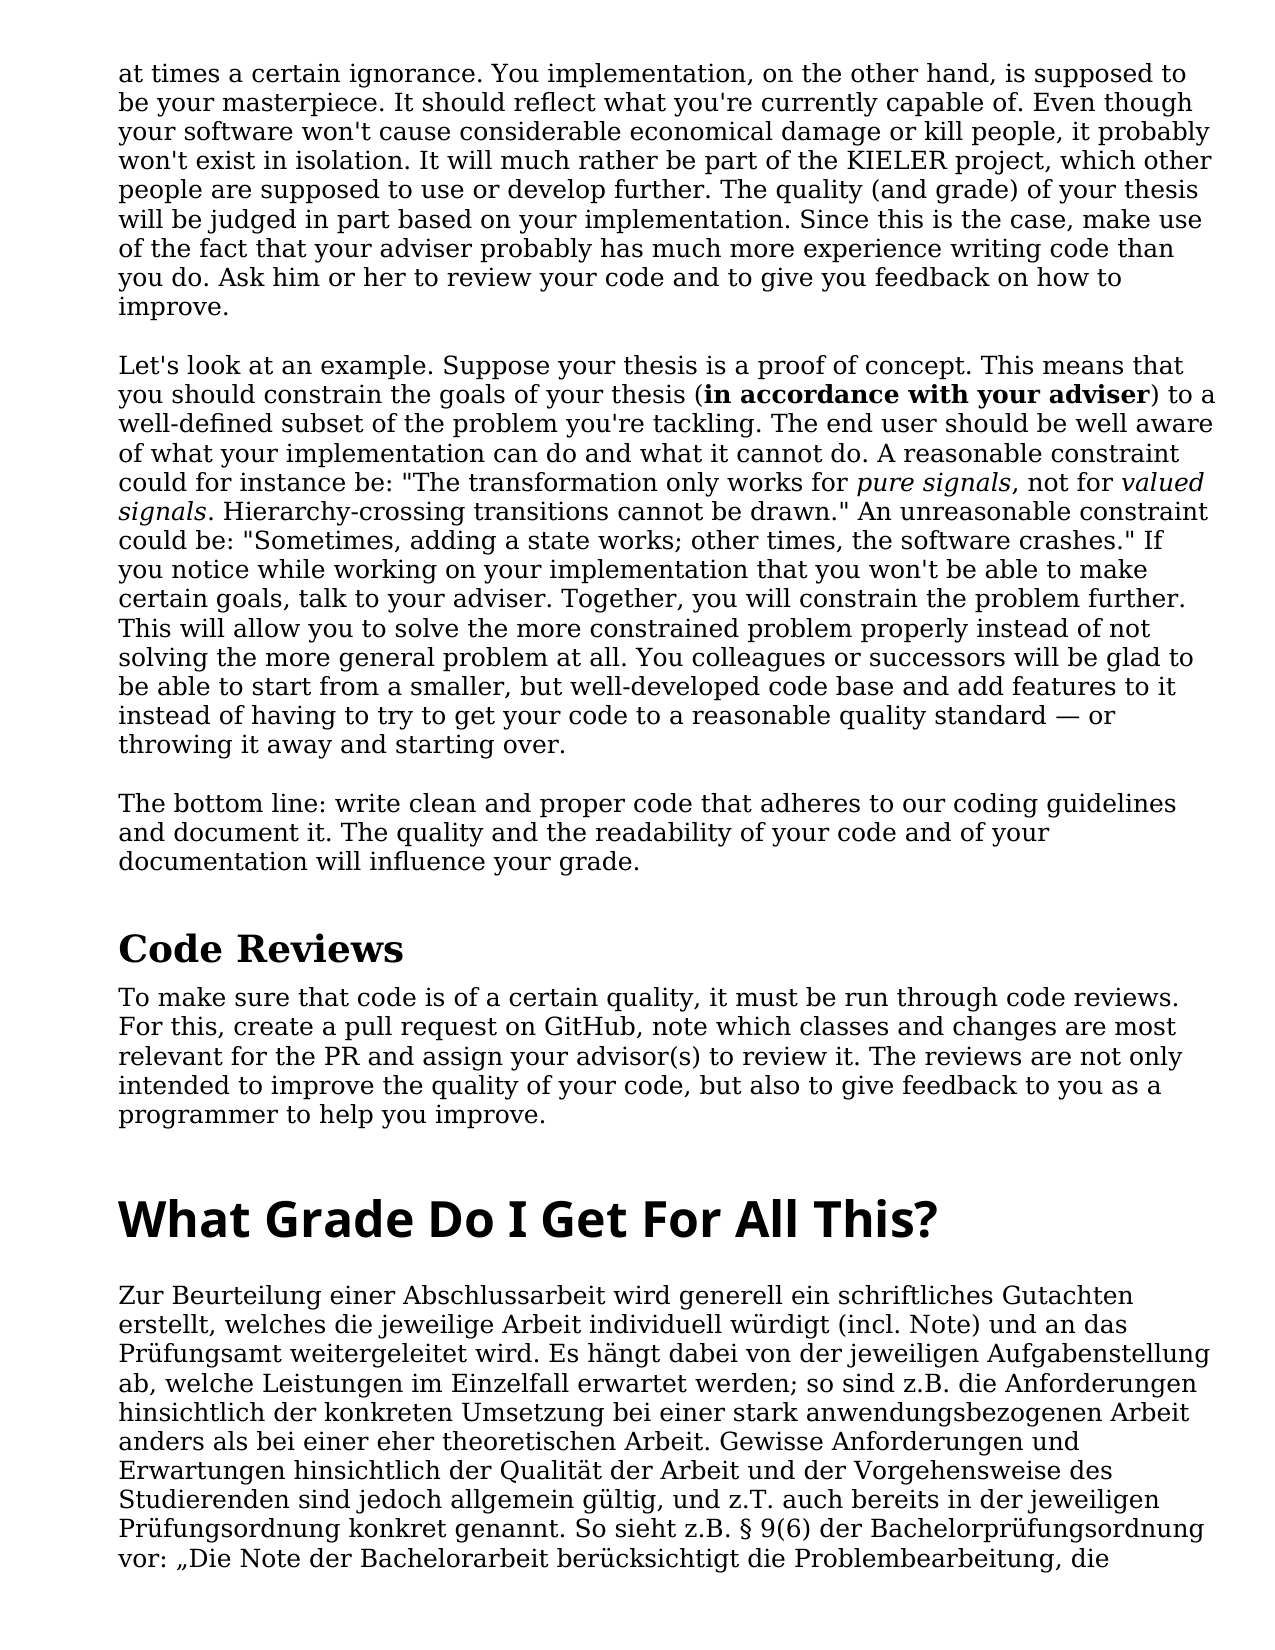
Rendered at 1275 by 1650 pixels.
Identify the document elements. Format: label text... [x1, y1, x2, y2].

text To make sure that code is of a certain quality, it must be run through code reviews. For this, create a pull request on GitHub, note which classes and changes are most relevant for the PR and assign your advisor(s) to review it. The reviews are not only intended to improve the quality of your code, but also to give feedback to you as a programmer to help you improve. [118, 983, 1216, 1129]
text at times a certain ignorance. You implementation, on the other hand, is supposed to be your masterpiece. It should reflect what you're currently capable of. Even though your software won't cause considerable economical damage or kill people, it probably won't exist in isolation. It will much rather be part of the KIELER project, which other people are supposed to use or develop further. The quality (and grade) of your thesis will be judged in part based on your implementation. Since this is the case, make use of the fact that your adviser probably has much more experience writing code than you do. Ask him or her to review your code and to give you feedback on how to improve. [118, 59, 1216, 322]
subtitle What Grade Do I Get For All This? [118, 1184, 1216, 1252]
text Let's look at an example. Suppose your thesis is a proof of concept. This means that you should constrain the goals of your thesis (in accordance with your adviser) to a well-defined subset of the problem you're tackling. The end user should be well aware of what your implementation can do and what it cannot do. A reasonable constraint could for instance be: "The transformation only works for pure signals, not for valued signals. Hierarchy-crossing transitions cannot be drawn." An unreasonable constraint could be: "Sometimes, adding a state works; other times, the software crashes." If you notice while working on your implementation that you won't be able to make certain goals, talk to your adviser. Together, you will constrain the problem further. This will allow you to solve the more constrained problem properly instead of not solving the more general problem at all. You colleagues or successors will be glad to be able to start from a smaller, but well-developed code base and add features to it instead of having to try to get your code to a reasonable quality standard — or throwing it away and starting over. [118, 351, 1216, 759]
subtitle Code Reviews [118, 927, 1216, 971]
text Zur Beurteilung einer Abschlussarbeit wird generell ein schriftliches Gutachten erstellt, welches die jeweilige Arbeit individuell würdigt (incl. Note) und an das Prüfungsamt weitergeleitet wird. Es hängt dabei von der jeweiligen Aufgabenstellung ab, welche Leistungen im Einzelfall erwartet werden; so sind z.B. die Anforderungen hinsichtlich der konkreten Umsetzung bei einer stark anwendungsbezogenen Arbeit anders als bei einer eher theoretischen Arbeit. Gewisse Anforderungen und Erwartungen hinsichtlich der Qualität der Arbeit und der Vorgehensweise des Studierenden sind jedoch allgemein gültig, und z.T. auch bereits in der jeweiligen Prüfungsordnung konkret genannt. So sieht z.B. § 9(6) der Bachelorprüfungsordnung vor: „Die Note der Bachelorarbeit berücksichtigt die Problembearbeitung, die [118, 1281, 1216, 1573]
text The bottom line: write clean and proper code that adheres to our coding guidelines and document it. The quality and the readability of your code and of your documentation will influence your grade. [118, 789, 1216, 877]
